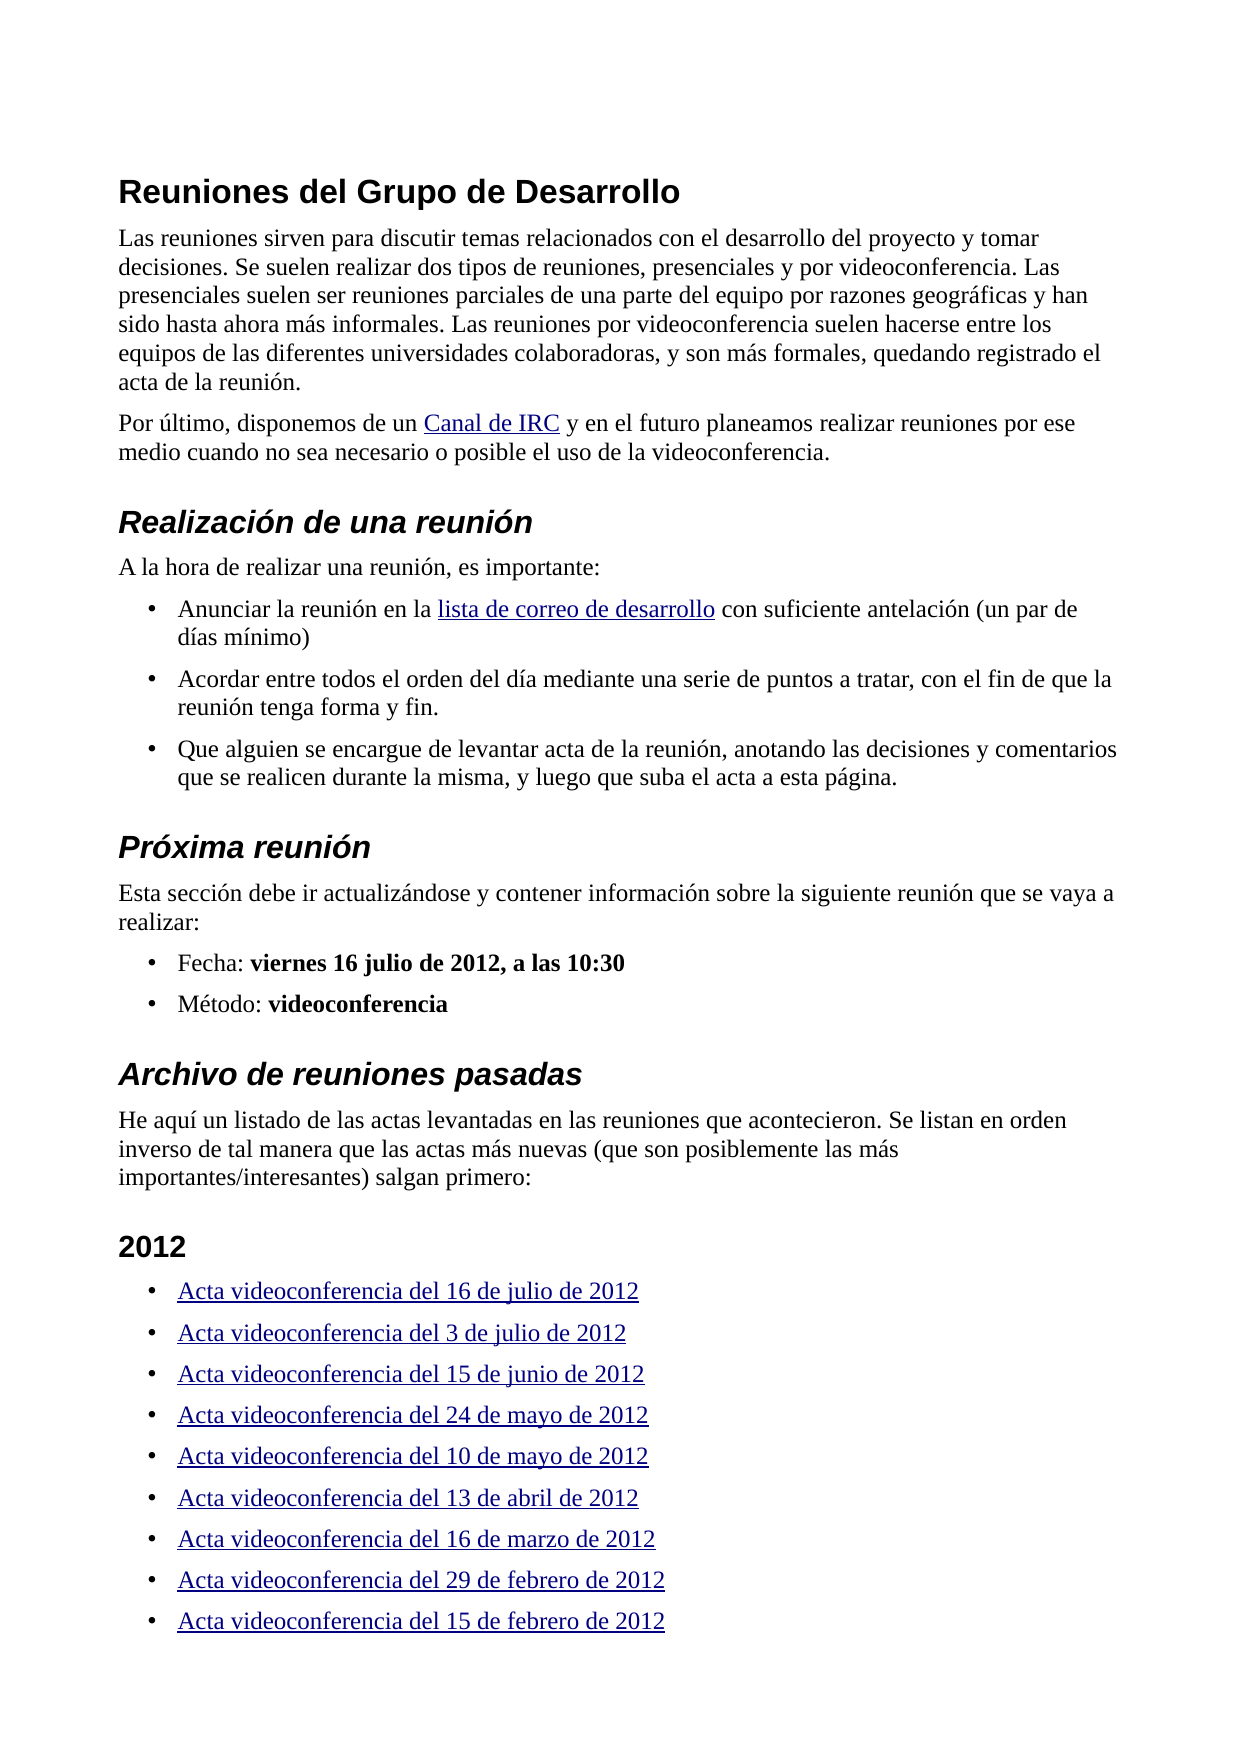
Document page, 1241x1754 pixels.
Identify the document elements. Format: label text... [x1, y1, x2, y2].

text A la hora de realizar una reunión, es importante: [118, 552, 1122, 581]
subtitle Realización de una reunión [118, 503, 1122, 540]
subtitle Reuniones del Grupo de Desarrollo [118, 172, 1122, 211]
text Las reuniones sirven para discutir temas relacionados con el desarrollo del proyecto y tomar decisiones. Se suelen realizar dos tipos de reuniones, presenciales y por videoconferencia. Las presenciales suelen ser reuniones parciales de una parte del equipo por razones geográficas y han sido hasta ahora más informales. Las reuniones por videoconferencia suelen hacerse entre los equipos de las diferentes universidades colaboradoras, y son más formales, quedando registrado el acta de la reunión. [118, 223, 1122, 396]
subtitle Archivo de reuniones pasadas [118, 1056, 1122, 1092]
text Esta sección debe ir actualizándose y contener información sobre la siguiente reunión que se vaya a realizar: [118, 878, 1122, 936]
text Por último, disponemos de un Canal de IRC y en el futuro planeamos realizar reuniones por ese medio cuando no sea necesario o posible el uso de la videoconferencia. [118, 408, 1122, 466]
list Acta videoconferencia del 24 de mayo de 2012 [148, 1400, 1122, 1429]
list Acta videoconferencia del 15 de febrero de 2012 [148, 1606, 1122, 1635]
list Fecha: viernes 16 julio de 2012, a las 10:30 [148, 948, 1122, 977]
list Acordar entre todos el orden del día mediante una serie de puntos a tratar, con el fin de que la reunión tenga forma y fin. [148, 664, 1122, 721]
list Acta videoconferencia del 16 de marzo de 2012 [148, 1524, 1122, 1553]
list Método: videoconferencia [148, 989, 1122, 1018]
list Acta videoconferencia del 29 de febrero de 2012 [148, 1565, 1122, 1594]
text He aquí un listado de las actas levantadas en las reuniones que acontecieron. Se listan en orden inverso de tal manera que las actas más nuevas (que son posiblemente las más importantes/interesantes) salgan primero: [118, 1105, 1122, 1191]
list Acta videoconferencia del 10 de mayo de 2012 [148, 1441, 1122, 1470]
subtitle Próxima reunión [118, 829, 1122, 866]
list Acta videoconferencia del 3 de julio de 2012 [148, 1318, 1122, 1346]
list Que alguien se encargue de levantar acta de la reunión, anotando las decisiones y comentarios que se realicen durante la misma, y luego que suba el acta a esta página. [148, 734, 1122, 791]
list Acta videoconferencia del 13 de abril de 2012 [148, 1483, 1122, 1511]
subtitle 2012 [118, 1229, 1122, 1264]
list Acta videoconferencia del 15 de junio de 2012 [148, 1359, 1122, 1388]
list Acta videoconferencia del 16 de julio de 2012 [148, 1276, 1122, 1305]
list Anunciar la reunión en la lista de correo de desarrollo con suficiente antelación (un par de días mínimo) [148, 594, 1122, 651]
